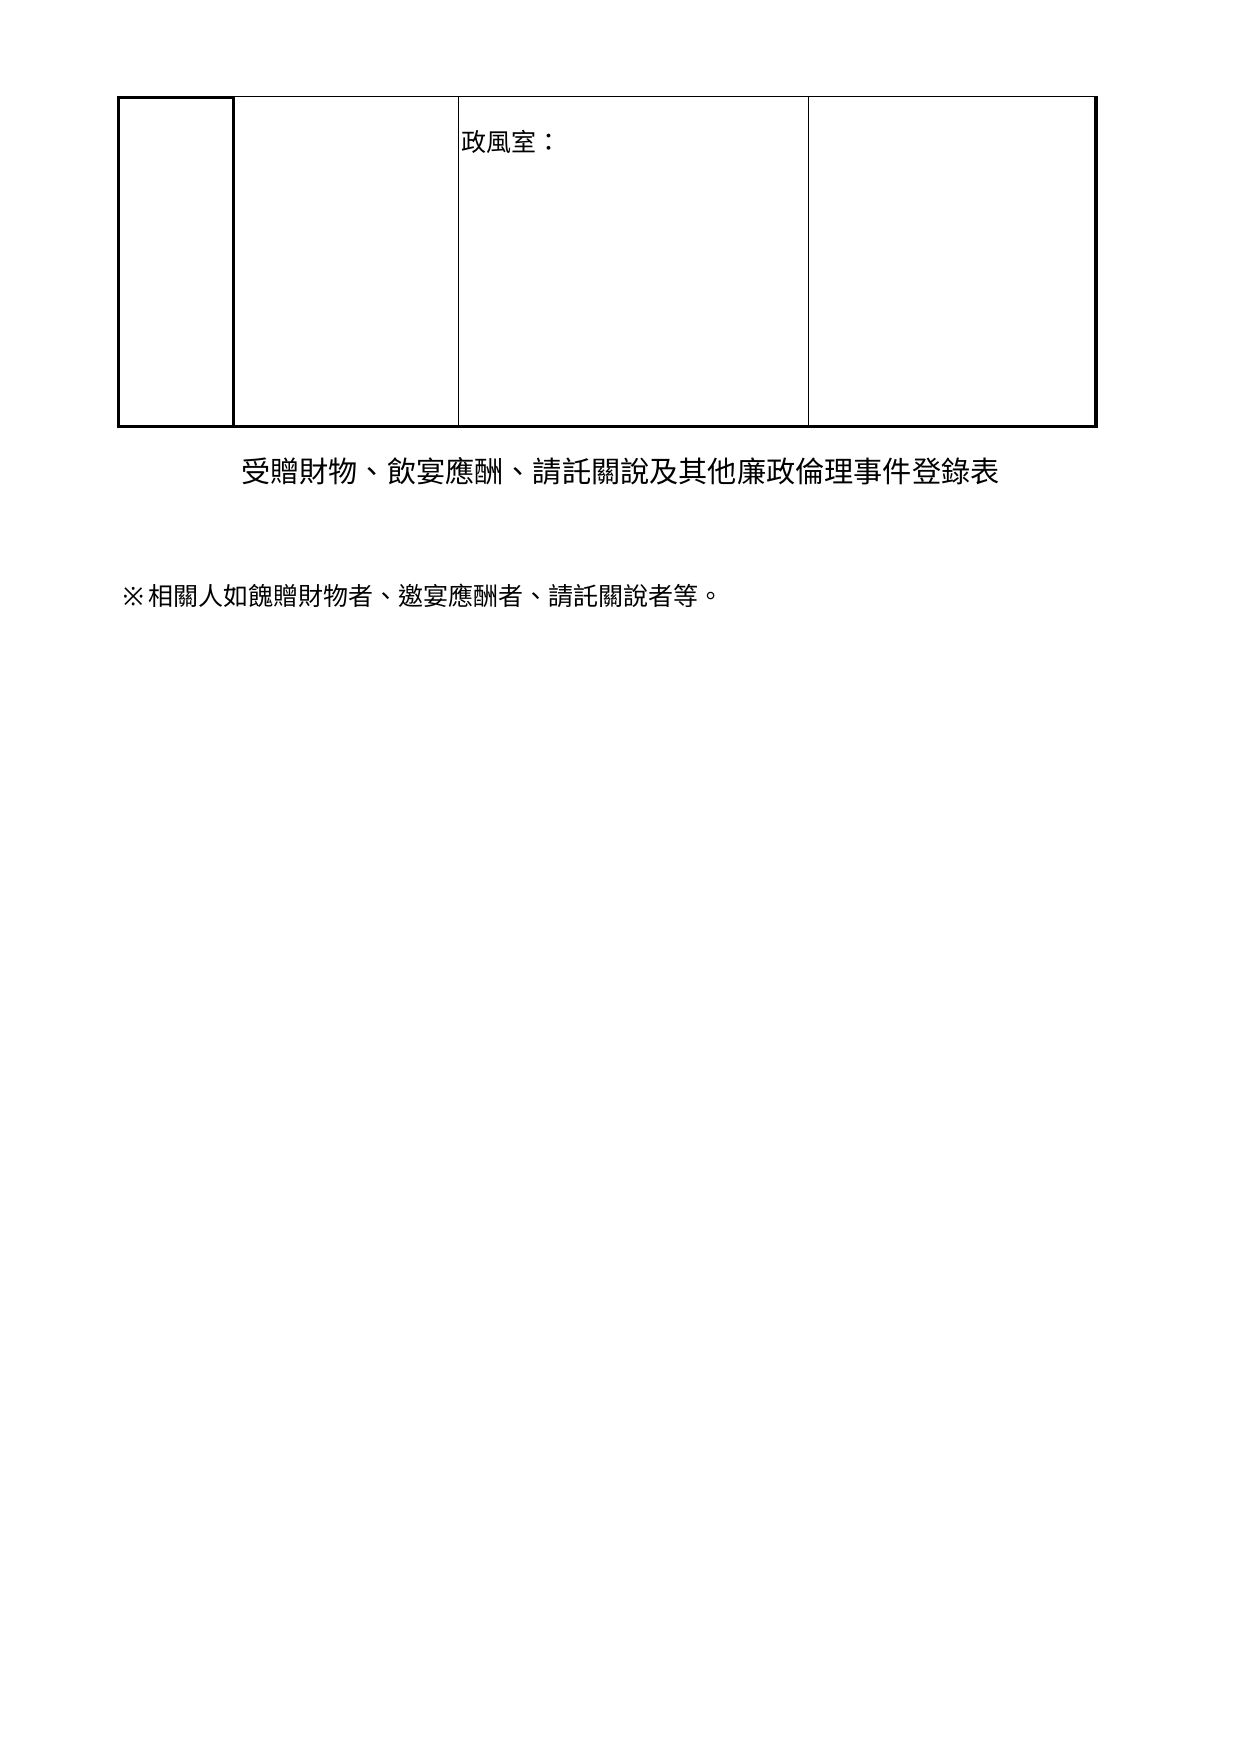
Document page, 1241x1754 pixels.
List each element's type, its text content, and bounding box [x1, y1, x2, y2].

table_cell [809, 97, 1094, 425]
text 受贈財物、飲宴應酬、請託關說及其他廉政倫理事件登錄表 [118, 428, 1122, 490]
table_cell [235, 97, 458, 425]
text ※相關人如餽贈財物者、邀宴應酬者、請託關說者等。 [118, 553, 1122, 615]
table_cell 政風室： [459, 97, 808, 425]
table_cell [120, 99, 232, 425]
